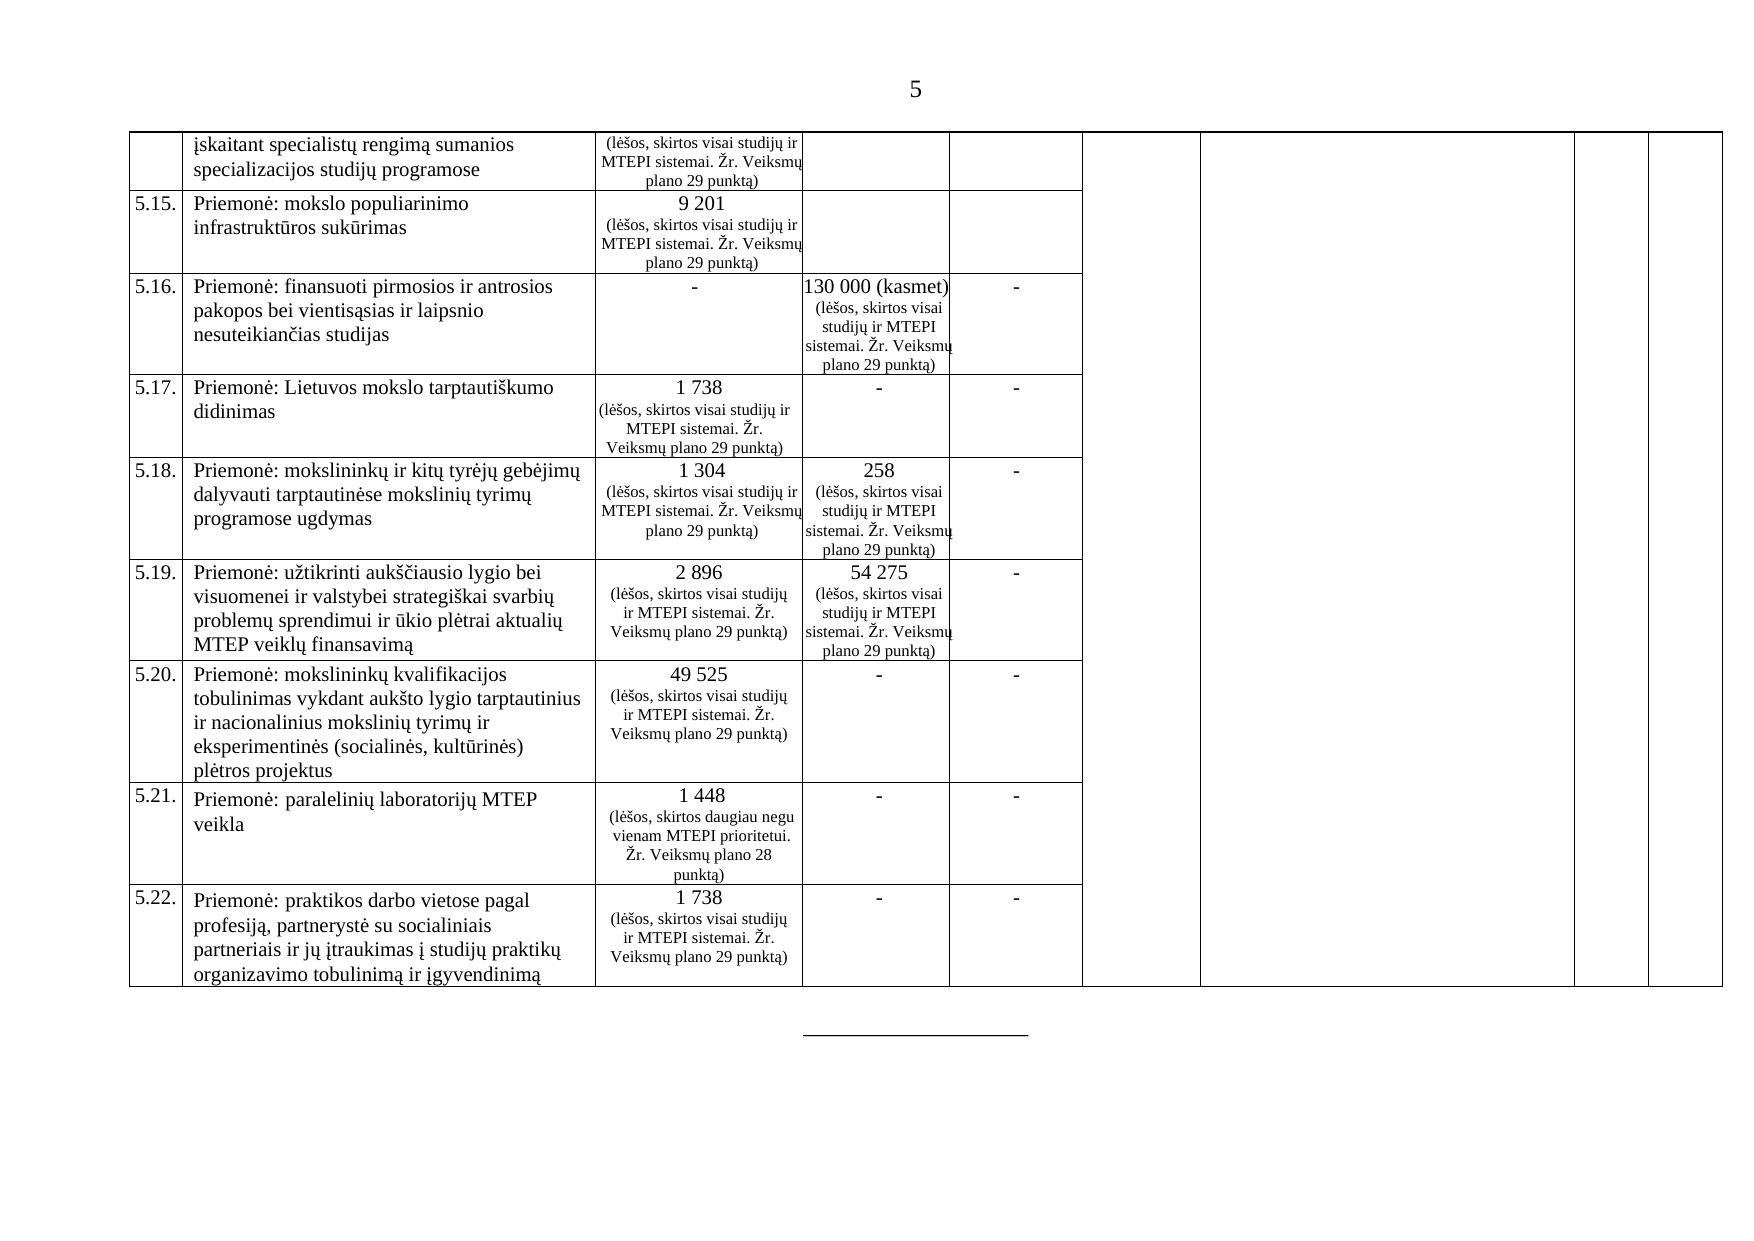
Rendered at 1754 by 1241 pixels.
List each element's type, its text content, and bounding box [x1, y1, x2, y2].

table_cell Priemonė: Lietuvos mokslo tarptautiškumo didinimas [183, 375, 595, 457]
table_cell 1 738 (lėšos, skirtos visai studijų ir MTEPI sistemai. Žr. Veiksmų plano 29 punktą) [596, 375, 802, 457]
table_cell 1 738 (lėšos, skirtos visai studijų ir MTEPI sistemai. Žr. Veiksmų plano 29 punktą) [596, 885, 802, 986]
table_cell - [950, 458, 1082, 559]
table_cell 54 275 (lėšos, skirtos visai studijų ir MTEPI sistemai. Žr. Veiksmų plano 29 punktą) [803, 560, 949, 660]
table_cell - [803, 375, 949, 457]
table_cell - [950, 885, 1082, 986]
table_cell [1575, 133, 1648, 986]
table_cell [1649, 133, 1722, 986]
table_cell 1 304 (lėšos, skirtos visai studijų ir MTEPI sistemai. Žr. Veiksmų plano 29 punktą) [596, 458, 802, 559]
table_cell 2 896 (lėšos, skirtos visai studijų ir MTEPI sistemai. Žr. Veiksmų plano 29 punktą) [596, 560, 802, 660]
table_cell - [596, 274, 802, 374]
table_cell Priemonė: praktikos darbo vietose pagal profesiją, partnerystė su socialiniais partneriais ir jų įtraukimas į studijų praktikų organizavimo tobulinimą ir įgyvendinimą [183, 885, 595, 986]
table_cell [130, 133, 182, 190]
table_cell (lėšos, skirtos visai studijų ir MTEPI sistemai. Žr. Veiksmų plano 29 punktą) [596, 133, 802, 190]
table_cell 49 525 (lėšos, skirtos visai studijų ir MTEPI sistemai. Žr. Veiksmų plano 29 punktą) [596, 661, 802, 782]
table_cell 9 201 (lėšos, skirtos visai studijų ir MTEPI sistemai. Žr. Veiksmų plano 29 punktą) [596, 191, 802, 272]
table_cell Priemonė: paralelinių laboratorijų MTEP veikla [183, 783, 595, 883]
table_cell - [950, 133, 1082, 190]
table_cell 5.16. [130, 274, 182, 374]
table_cell - [803, 783, 949, 883]
table_cell - [950, 560, 1082, 660]
table_cell įskaitant specialistų rengimą sumanios specializacijos studijų programose [183, 133, 595, 190]
table_cell 5.15. [130, 191, 182, 272]
table_cell Priemonė: mokslininkų ir kitų tyrėjų gebėjimų dalyvauti tarptautinėse mokslinių tyrimų programose ugdymas [183, 458, 595, 559]
table_cell Priemonė: mokslininkų kvalifikacijos tobulinimas vykdant aukšto lygio tarptautinius ir nacionalinius mokslinių tyrimų ir eksperimentinės (socialinės, kultūrinės) plėtros projektus [183, 661, 595, 782]
table_cell Priemonė: užtikrinti aukščiausio lygio bei visuomenei ir valstybei strategiškai svarbių problemų sprendimui ir ūkio plėtrai aktualių MTEP veiklų finansavimą [183, 560, 595, 660]
table_cell Priemonė: mokslo populiarinimo infrastruktūros sukūrimas [183, 191, 595, 272]
table_cell 1 448 (lėšos, skirtos daugiau negu vienam MTEPI prioritetui. Žr. Veiksmų plano 28 punktą) [596, 783, 802, 883]
table_cell [803, 191, 949, 272]
table_cell [950, 191, 1082, 272]
table_cell - [950, 274, 1082, 374]
table_cell - [803, 133, 949, 190]
table_cell - [803, 885, 949, 986]
table_cell [1083, 133, 1200, 986]
table_cell - [950, 661, 1082, 782]
text __________________ [118, 1011, 1713, 1039]
table_cell 130 000 (kasmet) (lėšos, skirtos visai studijų ir MTEPI sistemai. Žr. Veiksmų plano 29 punktą) [803, 274, 949, 374]
table_cell 5.22. [130, 885, 182, 986]
table_cell - [950, 783, 1082, 883]
table_cell 258 (lėšos, skirtos visai studijų ir MTEPI sistemai. Žr. Veiksmų plano 29 punktą) [803, 458, 949, 559]
table_cell 5.20. [130, 661, 182, 782]
table_cell Priemonė: finansuoti pirmosios ir antrosios pakopos bei vientisąsias ir laipsnio nesuteikiančias studijas [183, 274, 595, 374]
table_cell - [803, 661, 949, 782]
table_cell 5.21. [130, 783, 182, 883]
table_cell 5.19. [130, 560, 182, 660]
table_cell 5.17. [130, 375, 182, 457]
table_cell [1201, 133, 1574, 986]
table_cell - [950, 375, 1082, 457]
table_cell 5.18. [130, 458, 182, 559]
